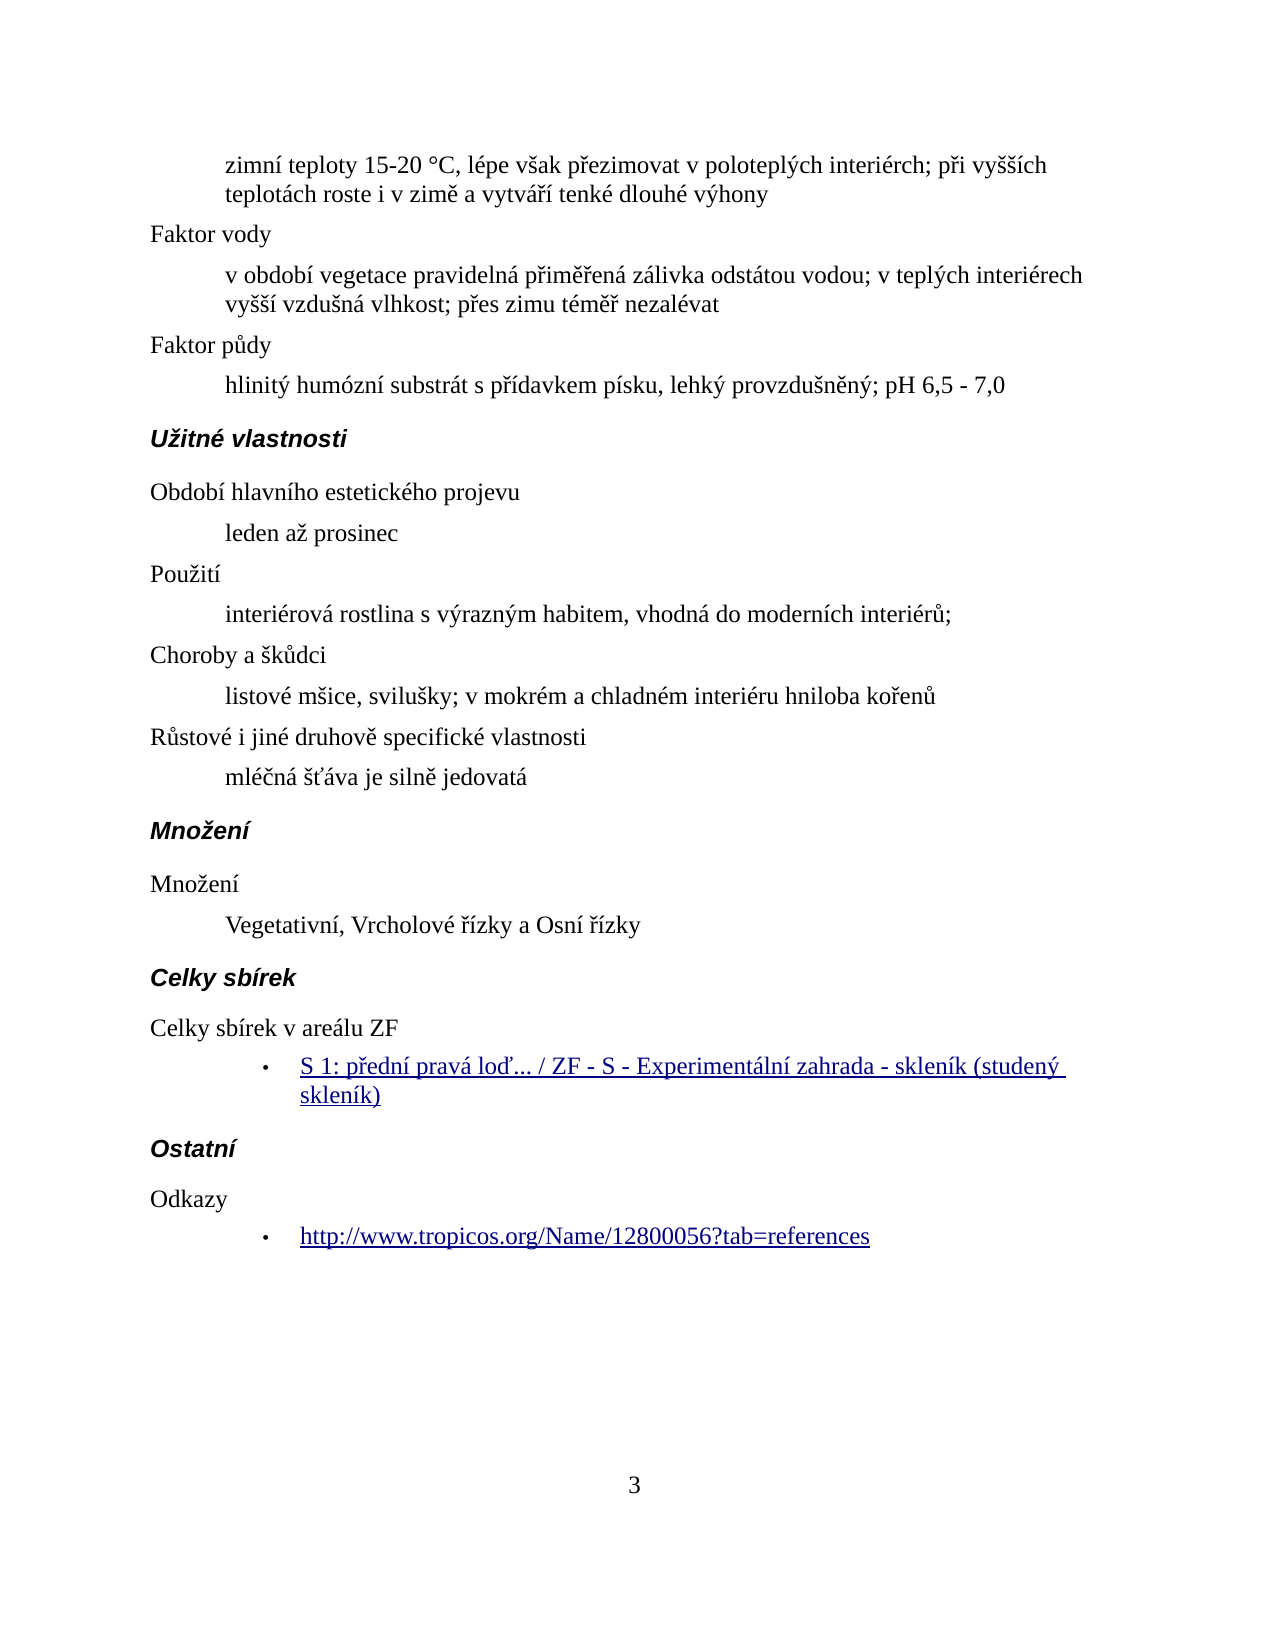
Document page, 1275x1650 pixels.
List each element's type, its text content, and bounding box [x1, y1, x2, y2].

text Odkazy [150, 1184, 1125, 1212]
text Choroby a škůdci [150, 640, 1125, 669]
text hlinitý humózní substrát s přídavkem písku, lehký provzdušněný; pH 6,5 - 7,0 [225, 370, 1125, 399]
subtitle Užitné vlastnosti [150, 424, 1125, 453]
text Množení [150, 869, 1125, 898]
text Celky sbírek v areálu ZF [150, 1013, 1125, 1042]
text v období vegetace pravidelná přiměřená zálivka odstátou vodou; v teplých interiérech vyšší vzdušná vlhkost; přes zimu téměř nezalévat [225, 260, 1125, 318]
list S 1: přední pravá loď... / ZF - S - Experimentální zahrada - skleník (studený skleník) [262, 1051, 1125, 1109]
text listové mšice, svilušky; v mokrém a chladném interiéru hniloba kořenů [225, 681, 1125, 709]
text zimní teploty 15-20 °C, lépe však přezimovat v poloteplých interiérch; při vyšších teplotách roste i v zimě a vytváří tenké dlouhé výhony [225, 150, 1125, 207]
list http://www.tropicos.org/Name/12800056?tab=references [262, 1221, 1125, 1250]
subtitle Množení [150, 816, 1125, 844]
text Faktor půdy [150, 330, 1125, 358]
text Období hlavního estetického projevu [150, 477, 1125, 506]
subtitle Celky sbírek [150, 963, 1125, 992]
text interiérová rostlina s výrazným habitem, vhodná do moderních interiérů; [225, 599, 1125, 628]
text Faktor vody [150, 219, 1125, 248]
text Vegetativní, Vrcholové řízky a Osní řízky [225, 910, 1125, 938]
subtitle Ostatní [150, 1134, 1125, 1162]
text mléčná šťáva je silně jedovatá [225, 762, 1125, 791]
text Použití [150, 559, 1125, 587]
text Růstové i jiné druhově specifické vlastnosti [150, 722, 1125, 750]
text leden až prosinec [225, 518, 1125, 547]
